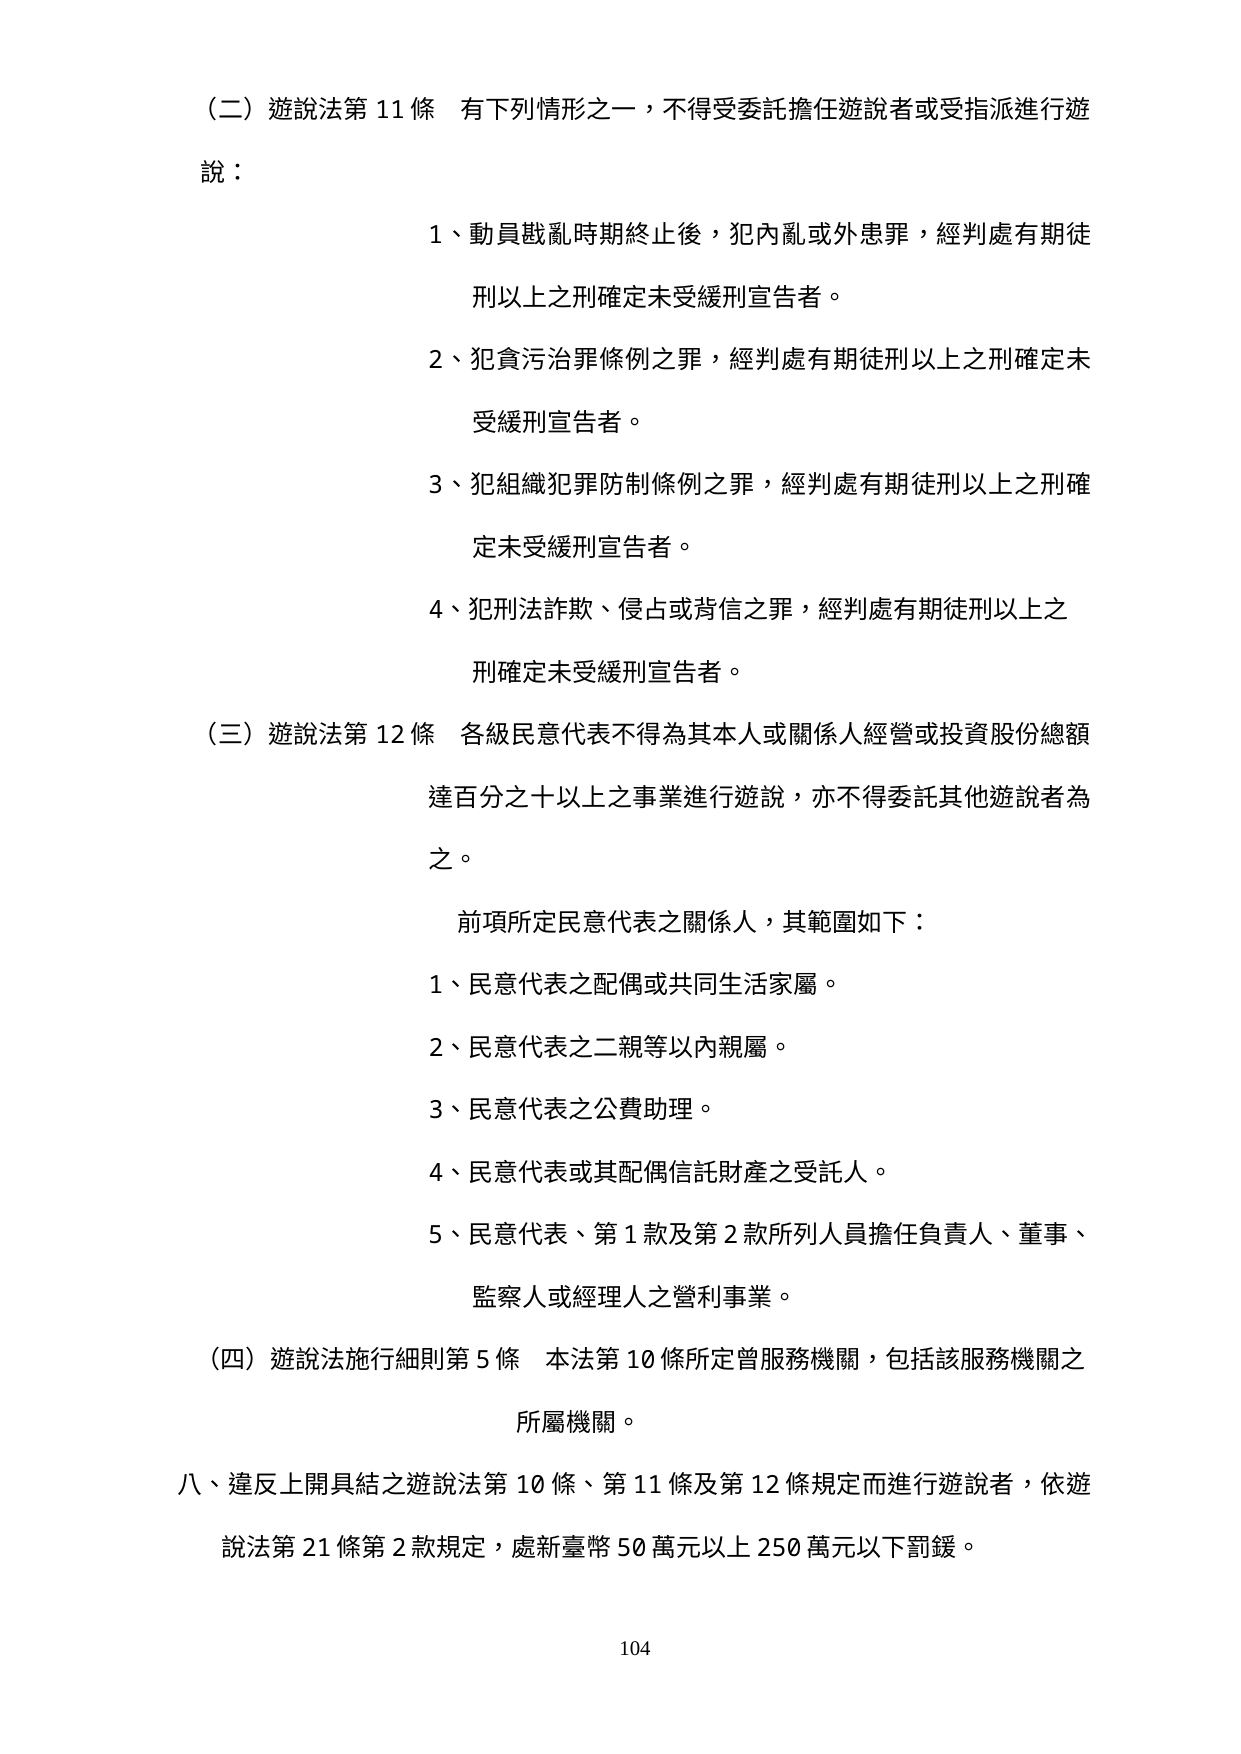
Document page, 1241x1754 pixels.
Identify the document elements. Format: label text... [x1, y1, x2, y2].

text 3、民意代表之公費助理。 [251, 1066, 1092, 1129]
text （二）遊說法第11條 有下列情形之一，不得受委託擔任遊說者或受指派進行遊說： [177, 66, 1092, 191]
text 2、民意代表之二親等以內親屬。 [251, 1004, 1092, 1066]
text 4、民意代表或其配偶信託財產之受託人。 [251, 1129, 1092, 1191]
text 4、犯刑法詐欺、侵占或背信之罪，經判處有期徒刑以上之刑確定未受緩刑宣告者。 [428, 566, 1092, 691]
text 八、違反上開具結之遊說法第10條、第11條及第12條規定而進行遊說者，依遊說法第21條第2款規定，處新臺幣50萬元以上250萬元以下罰鍰。 [177, 1441, 1092, 1566]
text （三）遊說法第12條 各級民意代表不得為其本人或關係人經營或投資股份總額達百分之十以上之事業進行遊說，亦不得委託其他遊說者為之。 [177, 691, 1092, 879]
text 1、民意代表之配偶或共同生活家屬。 [200, 941, 1090, 1004]
text （四）遊說法施行細則第5條 本法第10條所定曾服務機關，包括該服務機關之所屬機關。 [195, 1316, 1092, 1441]
text 2、犯貪污治罪條例之罪，經判處有期徒刑以上之刑確定未受緩刑宣告者。 [428, 316, 1092, 441]
text 3、犯組織犯罪防制條例之罪，經判處有期徒刑以上之刑確定未受緩刑宣告者。 [428, 441, 1092, 566]
text 前項所定民意代表之關係人，其範圍如下： [200, 879, 1090, 941]
text 1、動員戡亂時期終止後，犯內亂或外患罪，經判處有期徒刑以上之刑確定未受緩刑宣告者。 [428, 191, 1092, 316]
text 5、民意代表、第1款及第2款所列人員擔任負責人、董事、監察人或經理人之營利事業。 [428, 1191, 1092, 1316]
